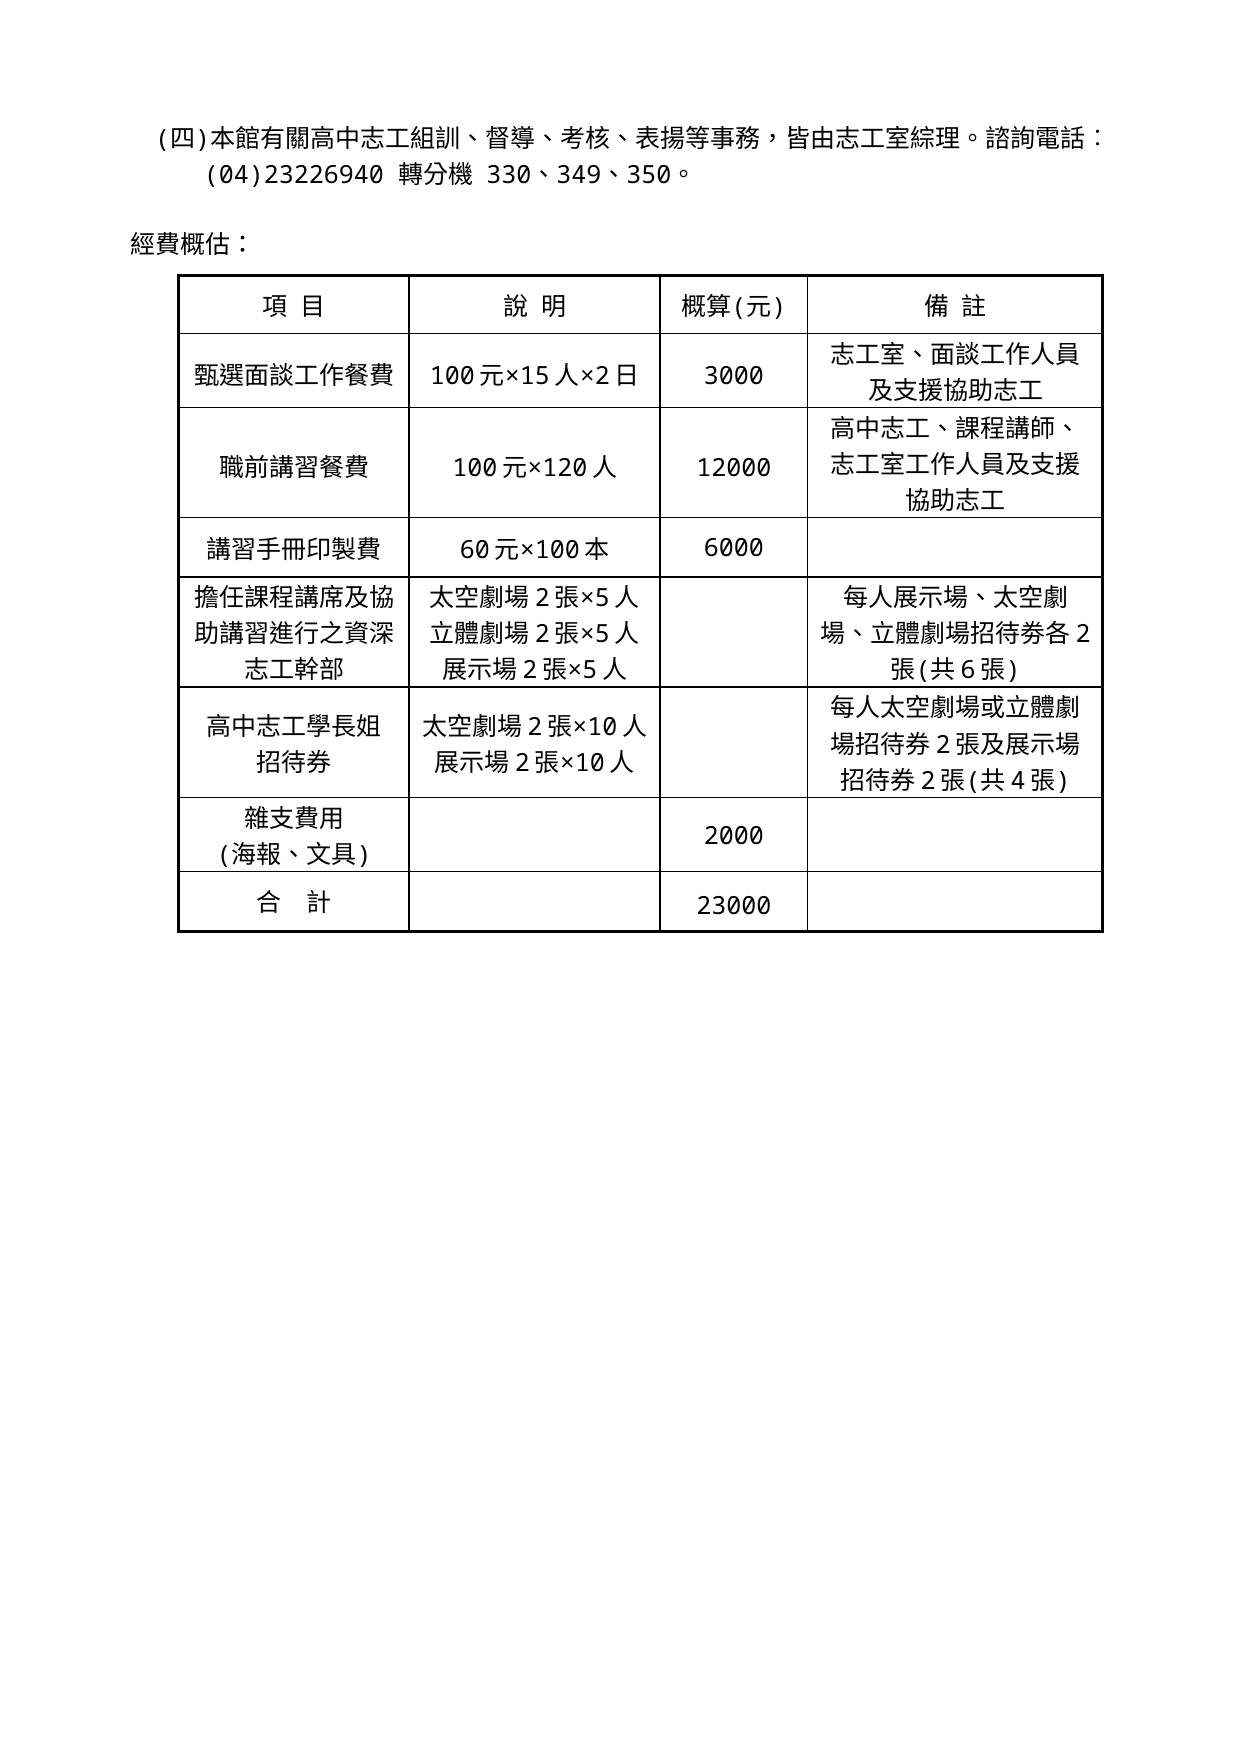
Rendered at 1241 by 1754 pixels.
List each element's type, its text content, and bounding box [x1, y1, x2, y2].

text (四)本館有關高中志工組訓、督導、考核、表揚等事務，皆由志工室綜理。諮詢電話︰(04)23226940 轉分機 330、349、350。 [155, 118, 1110, 191]
table_header 項 目 [180, 277, 408, 332]
table_cell 12000 [661, 408, 807, 517]
table_cell [808, 518, 1101, 576]
table_cell 3000 [661, 334, 807, 407]
table_cell [661, 688, 807, 797]
table_cell [808, 872, 1101, 930]
table_header 說 明 [410, 277, 659, 332]
table_cell 甄選面談工作餐費 [180, 334, 408, 407]
table_cell 23000 [661, 872, 807, 930]
table_cell 100元×120人 [410, 408, 659, 517]
table_header 概算(元) [661, 277, 807, 332]
table_cell 太空劇場2張×10人展示場2張×10人 [410, 688, 659, 797]
table_cell 擔任課程講席及協助講習進行之資深志工幹部 [180, 578, 408, 686]
table_cell 6000 [661, 518, 807, 576]
table_cell 太空劇場2張×5人 立體劇場2張×5人 展示場2張×5人 [410, 578, 659, 686]
table_cell 職前講習餐費 [180, 408, 408, 517]
table_cell 高中志工學長姐 招待券 [180, 688, 408, 797]
table_cell [410, 872, 659, 930]
table_cell 講習手冊印製費 [180, 518, 408, 576]
table_cell 合 計 [180, 872, 408, 930]
table_cell 雜支費用 (海報、文具) [180, 798, 408, 871]
table_cell [661, 578, 807, 686]
table_cell 高中志工、課程講師、志工室工作人員及支援協助志工 [808, 408, 1101, 517]
table_cell 每人太空劇場或立體劇場招待券2張及展示場招待券2張(共4張) [808, 688, 1101, 797]
text 經費概估： [130, 225, 1110, 261]
table_cell [410, 798, 659, 871]
table_header 備 註 [808, 277, 1101, 332]
table_cell 每人展示場、太空劇場、立體劇場招待劵各2張(共6張) [808, 578, 1101, 686]
table_cell [808, 798, 1101, 871]
table_cell 60元×100本 [410, 518, 659, 576]
table_cell 志工室、面談工作人員及支援協助志工 [808, 334, 1101, 407]
table_cell 2000 [661, 798, 807, 871]
table_cell 100元×15人×2日 [410, 334, 659, 407]
